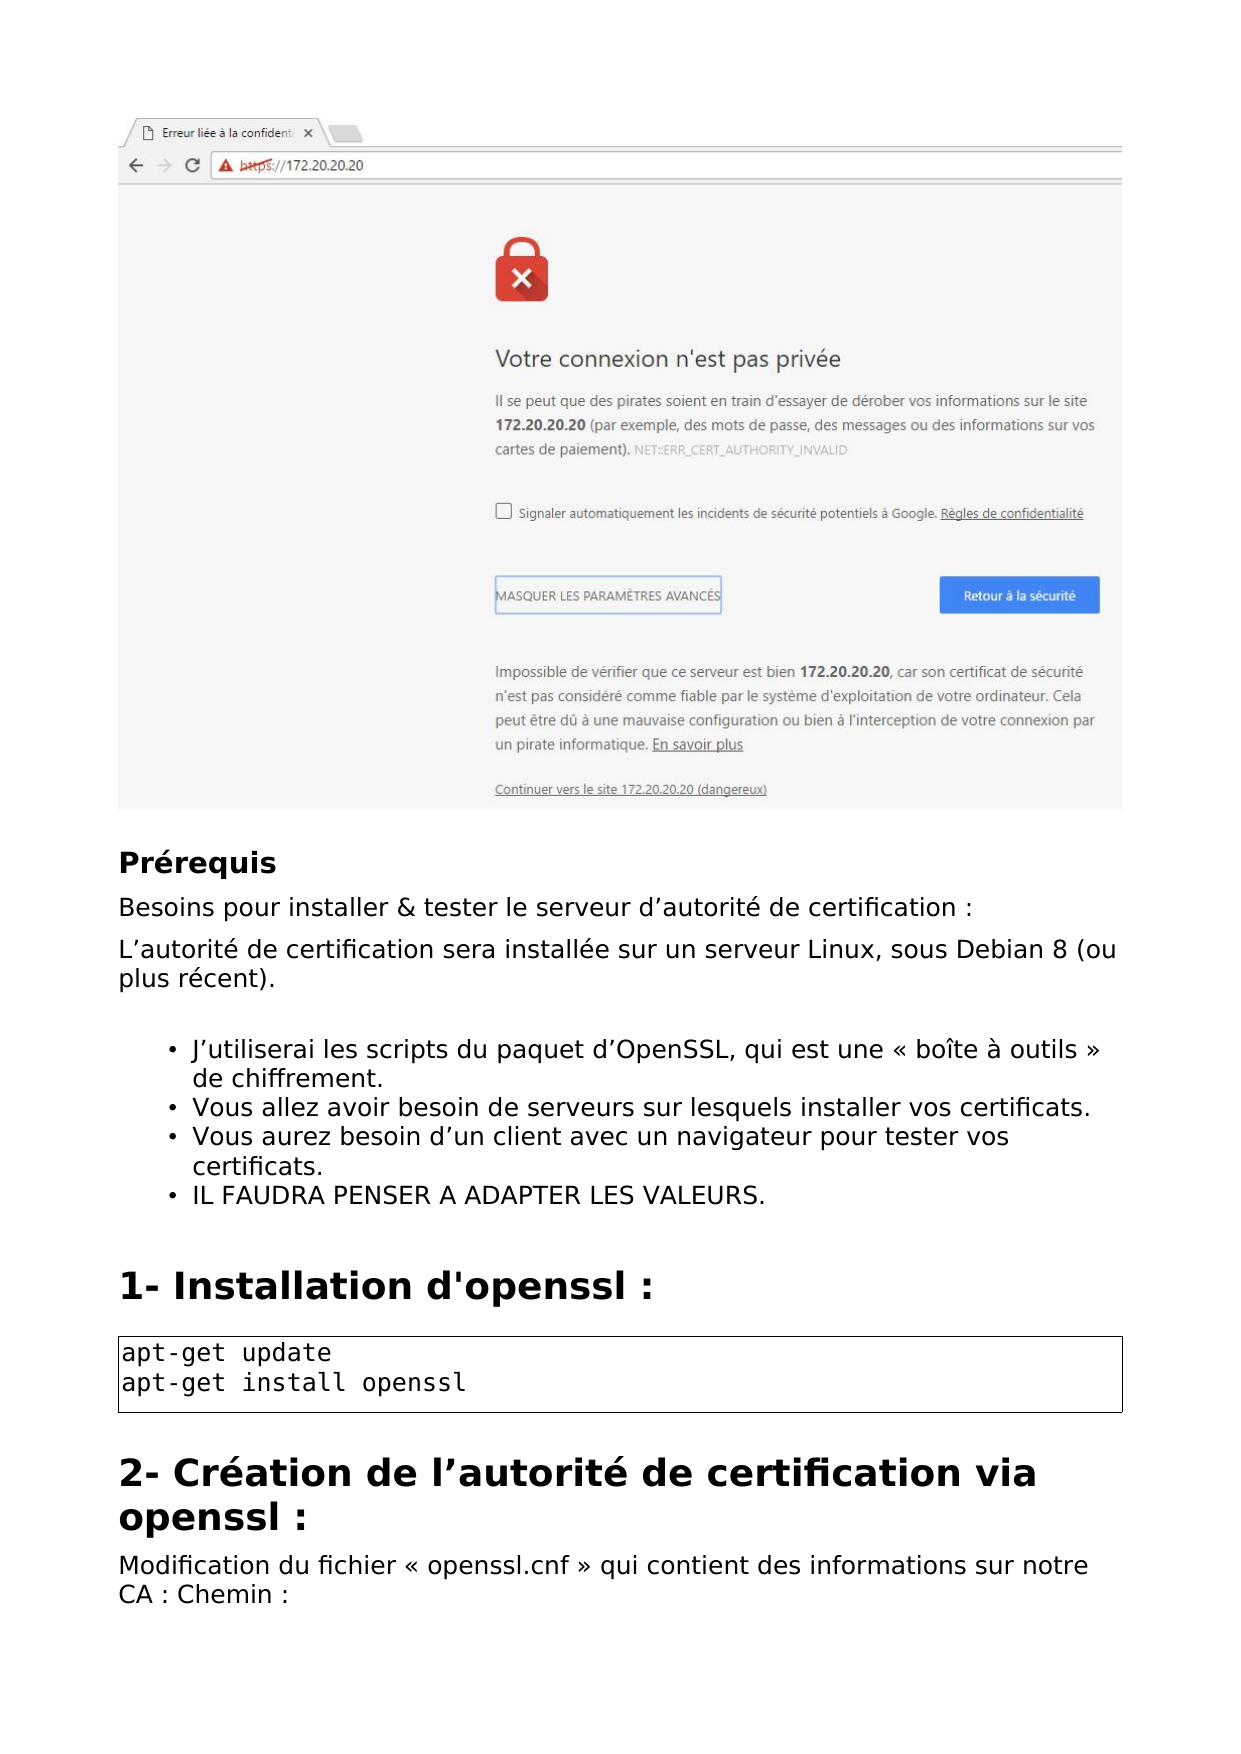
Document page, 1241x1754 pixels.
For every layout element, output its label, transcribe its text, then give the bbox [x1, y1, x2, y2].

picture [118, 118, 1123, 810]
table_header apt-get update apt-get install openssl [119, 1337, 1122, 1412]
subtitle 1- Installation d'openssl : [118, 1264, 1122, 1308]
subtitle Prérequis [118, 847, 1122, 881]
list J’utiliserai les scripts du paquet d’OpenSSL, qui est une « boîte à outils » de chiffrement. [177, 1035, 1122, 1093]
text Besoins pour installer & tester le serveur d’autorité de certification : [118, 893, 1122, 922]
list IL FAUDRA PENSER A ADAPTER LES VALEURS. [177, 1181, 1122, 1210]
text Modification du fichier « openssl.cnf » qui contient des informations sur notre CA : Chemin : [118, 1551, 1122, 1609]
list Vous aurez besoin d’un client avec un navigateur pour tester vos certificats. [177, 1123, 1122, 1181]
text L’autorité de certification sera installée sur un serveur Linux, sous Debian 8 (ou plus récent). [118, 935, 1122, 993]
subtitle 2- Création de l’autorité de certification via openssl : [118, 1451, 1122, 1539]
list Vous allez avoir besoin de serveurs sur lesquels installer vos certificats. [177, 1093, 1122, 1123]
